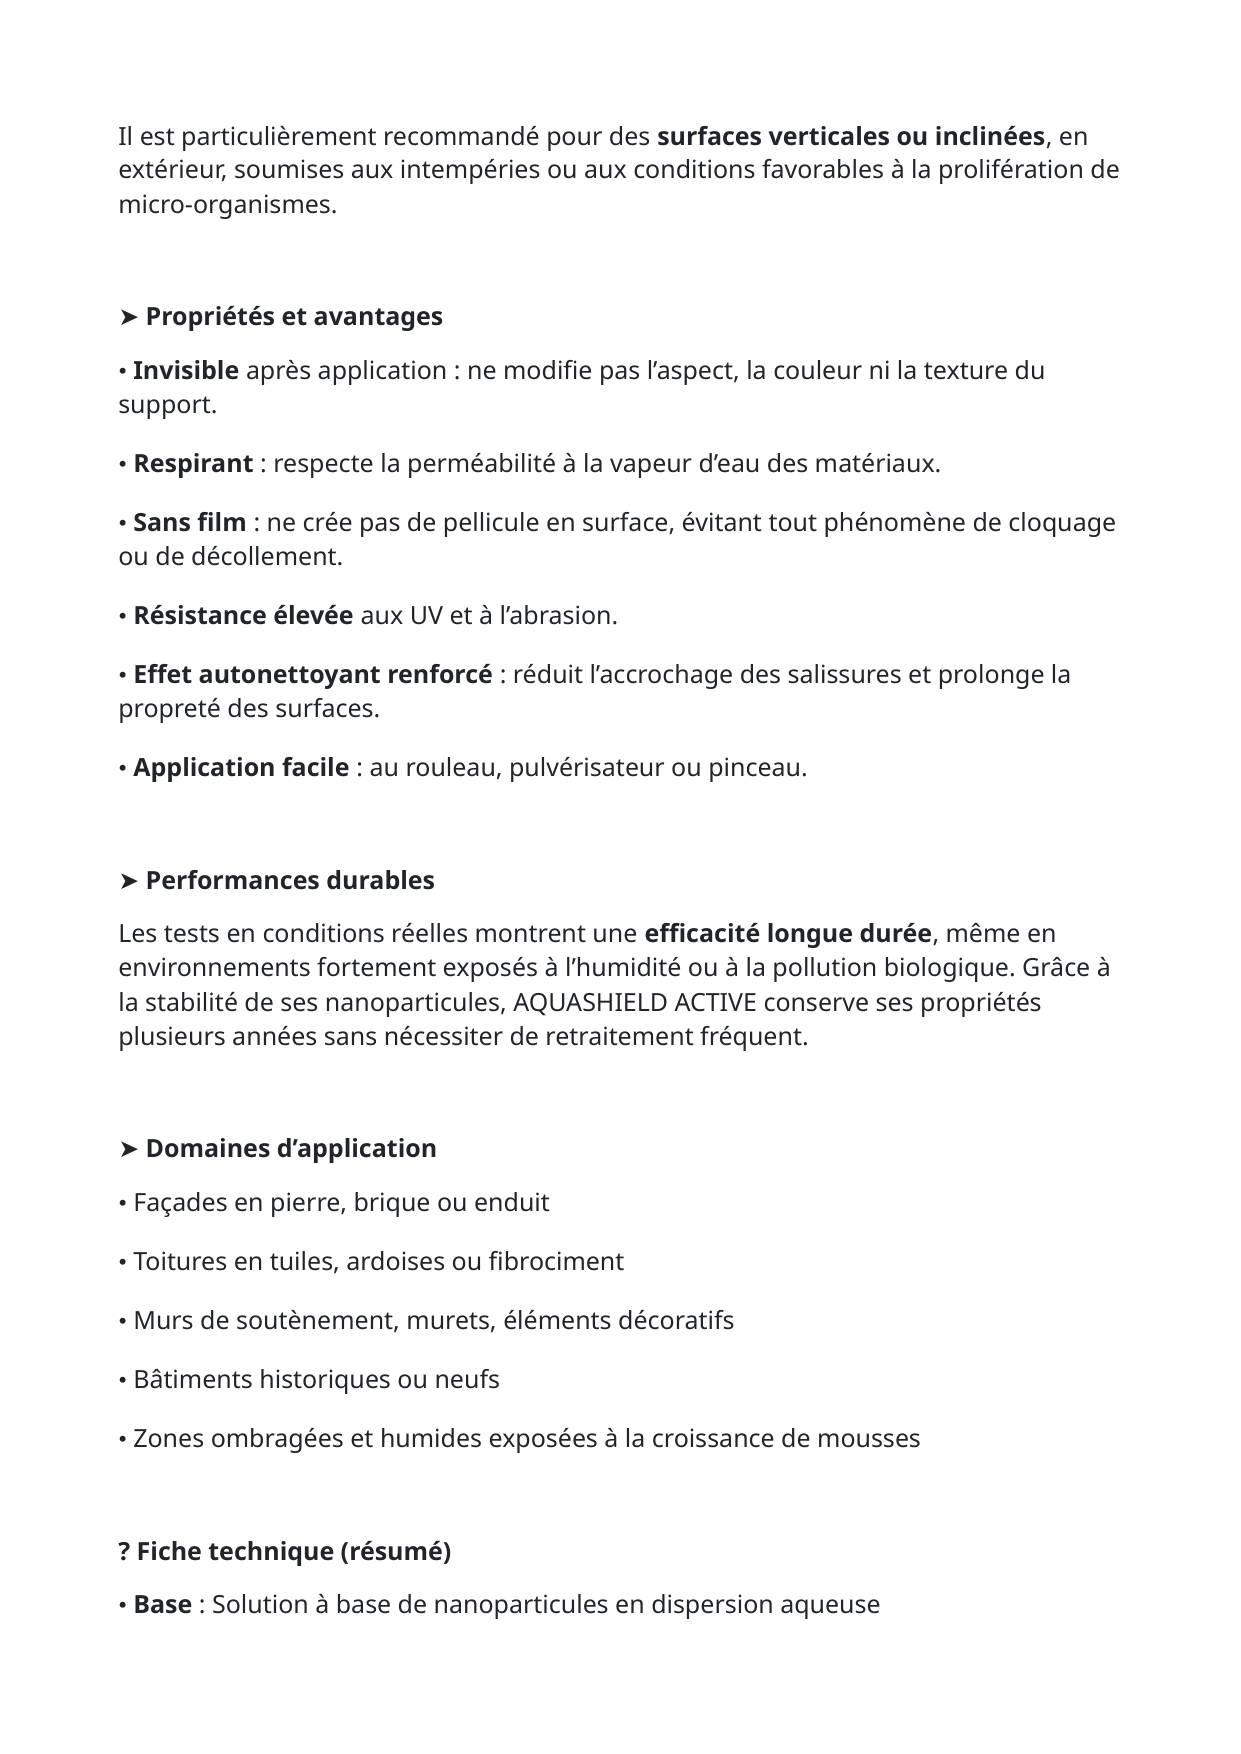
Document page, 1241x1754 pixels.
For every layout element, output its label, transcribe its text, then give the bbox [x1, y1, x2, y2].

text • Toitures en tuiles, ardoises ou fibrociment [118, 1243, 1122, 1277]
text • Résistance élevée aux UV et à l’abrasion. [118, 598, 1122, 632]
text • Zones ombragées et humides exposées à la croissance de mousses [118, 1421, 1122, 1455]
subtitle ➤ Performances durables [118, 863, 1122, 897]
text • Invisible après application : ne modifie pas l’aspect, la couleur ni la texture du support. [118, 352, 1122, 421]
text • Façades en pierre, brique ou enduit [118, 1184, 1122, 1218]
text • Application facile : au rouleau, pulvérisateur ou pinceau. [118, 750, 1122, 784]
text • Effet autonettoyant renforcé : réduit l’accrochage des salissures et prolonge la propreté des surfaces. [118, 657, 1122, 725]
text Il est particulièrement recommandé pour des surfaces verticales ou inclinées, en extérieur, soumises aux intempéries ou aux conditions favorables à la prolifération de micro-organismes. [118, 118, 1122, 220]
text • Sans film : ne crée pas de pellicule en surface, évitant tout phénomène de cloquage ou de décollement. [118, 504, 1122, 573]
text Les tests en conditions réelles montrent une efficacité longue durée, même en environnements fortement exposés à l’humidité ou à la pollution biologique. Grâce à la stabilité de ses nanoparticules, AQUASHIELD ACTIVE conserve ses propriétés plusieurs années sans nécessiter de retraitement fréquent. [118, 916, 1122, 1052]
text • Bâtiments historiques ou neufs [118, 1362, 1122, 1396]
text • Respirant : respecte la perméabilité à la vapeur d’eau des matériaux. [118, 446, 1122, 479]
subtitle ➤ Domaines d’application [118, 1131, 1122, 1165]
subtitle ? Fiche technique (résumé) [118, 1533, 1122, 1567]
subtitle ➤ Propriétés et avantages [118, 299, 1122, 333]
text • Murs de soutènement, murets, éléments décoratifs [118, 1302, 1122, 1337]
text • Base : Solution à base de nanoparticules en dispersion aqueuse [118, 1587, 1122, 1621]
